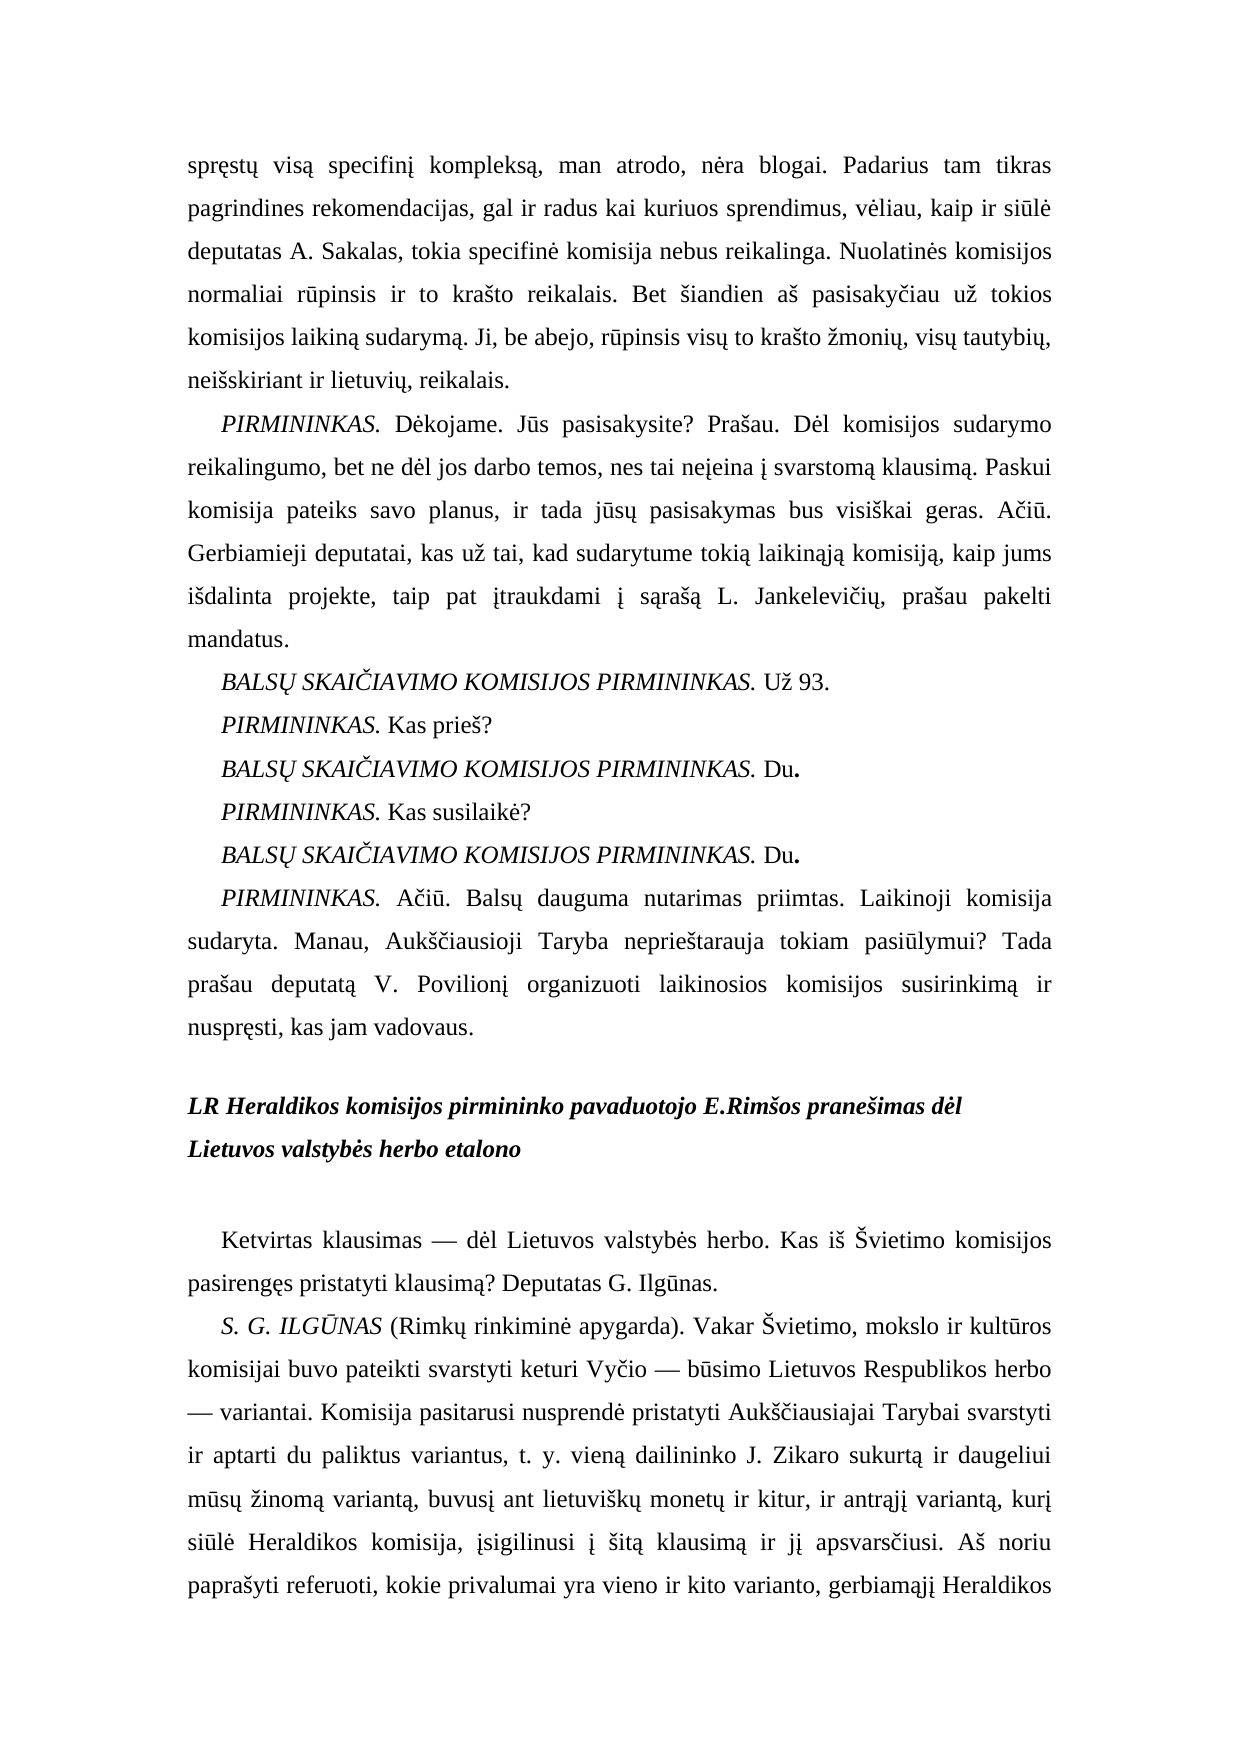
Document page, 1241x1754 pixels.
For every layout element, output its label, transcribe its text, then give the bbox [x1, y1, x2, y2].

text Pirmininkas. Kas prieš? [187, 711, 1053, 739]
text spręstų visą specifinį kompleksą, man atrodo, nėra blogai. Padarius tam tikras pagrindines rekomendacijas, gal ir radus kai kuriuos sprendimus, vėliau, kaip ir siūlė deputatas A. Sakalas, tokia specifinė komisija nebus reikalinga. Nuolatinės komisijos normaliai rūpinsis ir to krašto reikalais. Bet šiandien aš pasisakyčiau už tokios komisijos laikiną sudarymą. Ji, be abejo, rūpinsis visų to krašto žmonių, visų tautybių, neišskiriant ir lietuvių, reikalais. [187, 150, 1053, 394]
text Pirmininkas. Ačiū. Balsų dauguma nutarimas priimtas. Laikinoji komisija sudaryta. Manau, Aukščiausioji Taryba neprieštarauja tokiam pasiūlymui? Tada prašau deputatą V. Povilionį organizuoti laikinosios komisijos susirinkimą ir nuspręsti, kas jam vadovaus. [187, 883, 1053, 1041]
text Balsų skaičiavimo KOMISIJOS pirmininkas. Du. [187, 754, 1053, 782]
text PIRMININKAS. Dėkojame. Jūs pasisakysite? Prašau. Dėl komisijos sudarymo reikalingumo, bet ne dėl jos darbo temos, nes tai neįeina į svarstomą klausimą. Paskui komisija pateiks savo planus, ir tada jūsų pasisakymas bus visiškai geras. Ačiū. Gerbiamieji deputatai, kas už tai, kad sudarytume tokią laikinąją komisiją, kaip jums išdalinta projekte, taip pat įtraukdami į sąrašą L. Jankelevičių, prašau pakelti mandatus. [187, 409, 1053, 653]
text Balsų skaičiavimo komisijos pirmininkas. Už 93. [187, 667, 1053, 696]
text Pirmininkas. Kas susilaikė? [187, 797, 1053, 826]
subtitle LR Heraldikos komisijos pirmininko pavaduotojo E.Rimšos pranešimas dėl Lietuvos valstybės herbo etalono [187, 1091, 1053, 1163]
text Ketvirtas klausimas — dėl Lietuvos valstybės herbo. Kas iš Švietimo komisijos pasirengęs pristatyti klausimą? Deputatas G. Ilgūnas. [187, 1225, 1053, 1297]
text S. G. Ilgūnas (Rimkų rinkiminė apygarda). Vakar Švietimo, mokslo ir kultūros komisijai buvo pateikti svarstyti keturi Vyčio — būsimo Lietuvos Respublikos herbo — variantai. Komisija pasitarusi nusprendė pristatyti Aukščiausiajai Tarybai svarstyti ir aptarti du paliktus variantus, t. y. vieną dailininko J. Zikaro sukurtą ir daugeliui mūsų žinomą variantą, buvusį ant lietuviškų monetų ir kitur, ir antrąjį variantą, kurį siūlė Heraldikos komisija, įsigilinusi į šitą klausimą ir jį apsvarsčiusi. Aš noriu paprašyti referuoti, kokie privalumai yra vieno ir kito varianto, gerbiamąjį Heraldikos [187, 1311, 1053, 1599]
text Balsų skaičiavimo komisijos pirmininkas. Du. [187, 840, 1053, 869]
